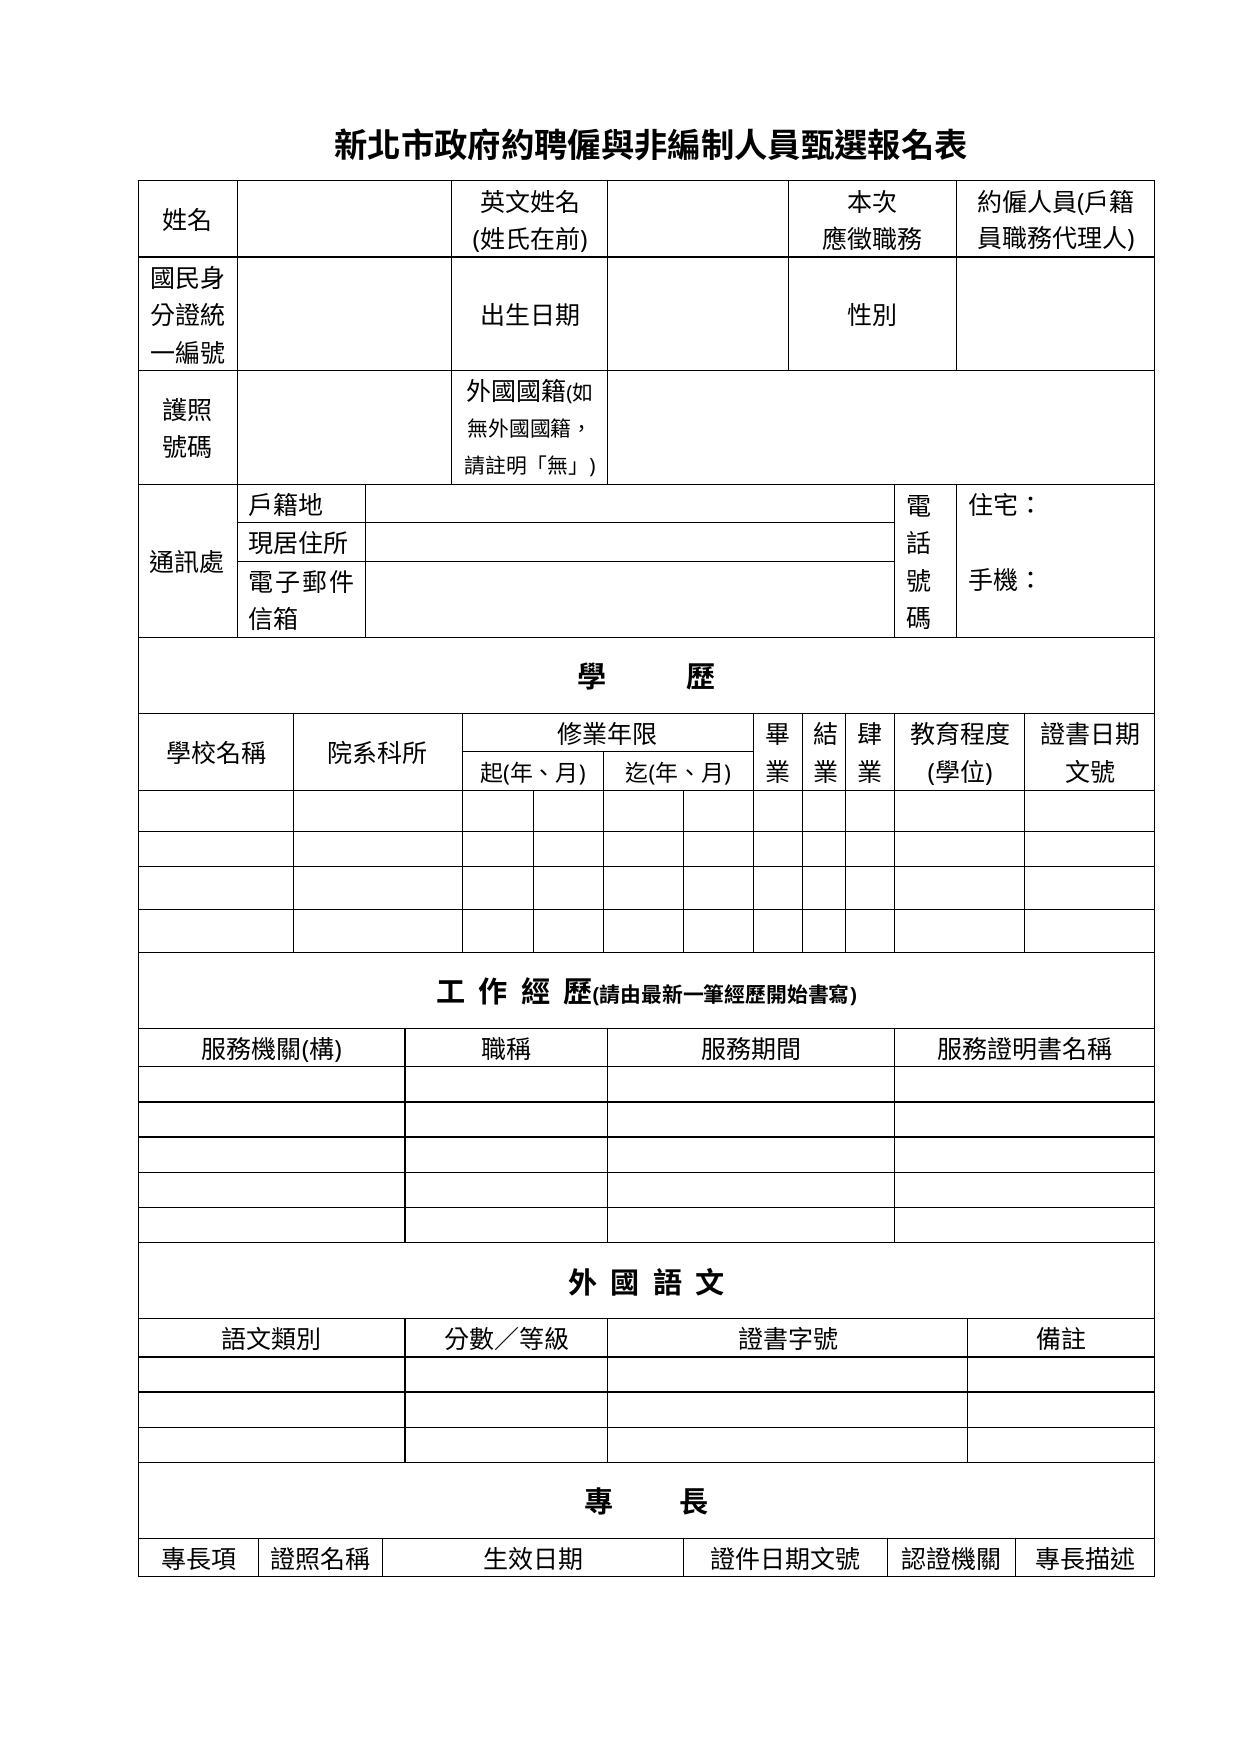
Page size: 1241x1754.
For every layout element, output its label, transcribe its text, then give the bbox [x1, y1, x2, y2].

table_cell 教育程度(學位) [895, 714, 1024, 790]
table_cell 職稱 [406, 1029, 607, 1066]
table_cell 國民身分證統一編號 [139, 258, 237, 370]
table_cell 生效日期 [383, 1539, 683, 1576]
table_header 姓名 [139, 181, 237, 256]
table_cell 服務證明書名稱 [895, 1029, 1154, 1066]
table_cell 畢業 [754, 714, 802, 790]
table_cell [895, 791, 1024, 831]
table_cell [1025, 832, 1154, 866]
table_cell [139, 910, 293, 952]
table_cell [604, 867, 683, 909]
table_header [608, 181, 788, 256]
table_cell [803, 867, 845, 909]
table_cell [534, 910, 603, 952]
table_cell [294, 867, 462, 909]
text 新北市政府約聘僱與非編制人員甄選報名表 [150, 105, 1152, 180]
table_cell 學校名稱 [139, 714, 293, 790]
table_cell 備註 [968, 1319, 1154, 1356]
table_cell 院系科所 [294, 714, 462, 790]
table_cell [463, 910, 533, 952]
table_cell [608, 1208, 894, 1242]
table_cell [139, 1428, 404, 1462]
table_cell 學 歷 [139, 638, 1154, 713]
table_cell 證書字號 [608, 1319, 967, 1356]
table_cell [895, 867, 1024, 909]
table_cell [803, 910, 845, 952]
table_cell [366, 562, 894, 637]
table_cell [846, 867, 894, 909]
table_cell 服務期間 [608, 1029, 894, 1066]
table_cell [1025, 791, 1154, 831]
table_cell [534, 832, 603, 866]
table_cell [139, 867, 293, 909]
table_cell [406, 1428, 607, 1462]
table_cell [366, 485, 894, 522]
table_cell 認證機關 [888, 1539, 1015, 1576]
table_cell 住宅： 手機： [957, 485, 1154, 637]
table_cell [608, 371, 1154, 483]
table_cell 戶籍地 [238, 485, 365, 522]
table_cell [406, 1067, 607, 1101]
table_cell [754, 832, 802, 866]
table_cell [895, 832, 1024, 866]
table_header 約僱人員(戶籍員職務代理人) [957, 181, 1154, 256]
table_header 本次 應徵職務 [789, 181, 956, 256]
table_cell 出生日期 [452, 258, 607, 370]
table_cell [294, 791, 462, 831]
table_cell [895, 910, 1024, 952]
table_cell 現居住所 [238, 523, 365, 561]
table_cell [895, 1103, 1154, 1136]
table_cell [957, 258, 1154, 370]
table_cell 工 作 經 歷(請由最新一筆經歷開始書寫) [139, 953, 1154, 1028]
table_cell 電子郵件信箱 [238, 562, 365, 637]
table_cell 肆業 [846, 714, 894, 790]
table_cell [1025, 867, 1154, 909]
table_cell [139, 1173, 404, 1207]
table_header [238, 181, 451, 256]
table_cell [684, 867, 753, 909]
table_cell [366, 523, 894, 561]
table_cell [294, 910, 462, 952]
table_cell 外國國籍(如無外國國籍，請註明「無」) [452, 371, 607, 483]
table_cell [463, 791, 533, 831]
table_cell [534, 791, 603, 831]
table_cell [968, 1428, 1154, 1462]
table_cell [754, 867, 802, 909]
table_cell [534, 867, 603, 909]
table_cell [139, 1358, 404, 1391]
table_cell [139, 1393, 404, 1427]
table_cell 起(年、月) [463, 752, 603, 790]
table_cell [238, 258, 451, 370]
table_cell 證照名稱 [259, 1539, 382, 1576]
table_cell 電話號碼 [895, 485, 956, 637]
table_cell [139, 1103, 404, 1136]
table_cell [608, 1138, 894, 1172]
table_cell [139, 832, 293, 866]
table_cell 證件日期文號 [684, 1539, 887, 1576]
table_cell [604, 832, 683, 866]
table_cell [608, 1393, 967, 1427]
table_cell 性別 [789, 258, 956, 370]
table_cell [608, 1103, 894, 1136]
table_cell 外 國 語 文 [139, 1243, 1154, 1318]
table_cell [604, 910, 683, 952]
table_cell [754, 791, 802, 831]
table_cell [846, 791, 894, 831]
table_cell [895, 1208, 1154, 1242]
table_cell [968, 1358, 1154, 1391]
table_cell 護照 號碼 [139, 371, 237, 483]
table_cell 專長描述 [1016, 1539, 1154, 1576]
table_cell 專 長 [139, 1463, 1154, 1538]
table_cell [895, 1173, 1154, 1207]
table_cell [1025, 910, 1154, 952]
table_cell [463, 832, 533, 866]
table_cell [139, 1138, 404, 1172]
table_cell [463, 867, 533, 909]
table_cell 迄(年、月) [604, 752, 753, 790]
table_cell [895, 1067, 1154, 1101]
table_cell [846, 832, 894, 866]
table_cell [608, 258, 788, 370]
table_cell [684, 832, 753, 866]
table_cell [608, 1428, 967, 1462]
table_header 英文姓名 (姓氏在前) [452, 181, 607, 256]
table_cell [406, 1358, 607, 1391]
table_cell [608, 1067, 894, 1101]
table_cell [406, 1173, 607, 1207]
table_cell [406, 1208, 607, 1242]
table_cell 結 業 [803, 714, 845, 790]
table_cell [294, 832, 462, 866]
table_cell 語文類別 [139, 1319, 404, 1356]
table_cell 分數／等級 [406, 1319, 607, 1356]
table_cell 通訊處 [139, 485, 237, 637]
table_cell [406, 1103, 607, 1136]
table_cell [238, 371, 451, 483]
table_cell 服務機關(構) [139, 1029, 404, 1066]
table_cell 專長項 [139, 1539, 258, 1576]
table_cell [608, 1358, 967, 1391]
table_cell [895, 1138, 1154, 1172]
table_cell [139, 1067, 404, 1101]
table_cell [406, 1138, 607, 1172]
table_cell 修業年限 [463, 714, 753, 751]
table_cell [846, 910, 894, 952]
table_cell [139, 1208, 404, 1242]
table_cell [608, 1173, 894, 1207]
table_cell [754, 910, 802, 952]
table_cell [684, 910, 753, 952]
table_cell [968, 1393, 1154, 1427]
table_cell [604, 791, 683, 831]
table_cell [803, 832, 845, 866]
table_cell [139, 791, 293, 831]
table_cell [684, 791, 753, 831]
table_cell [803, 791, 845, 831]
table_cell 證書日期文號 [1025, 714, 1154, 790]
table_cell [406, 1393, 607, 1427]
